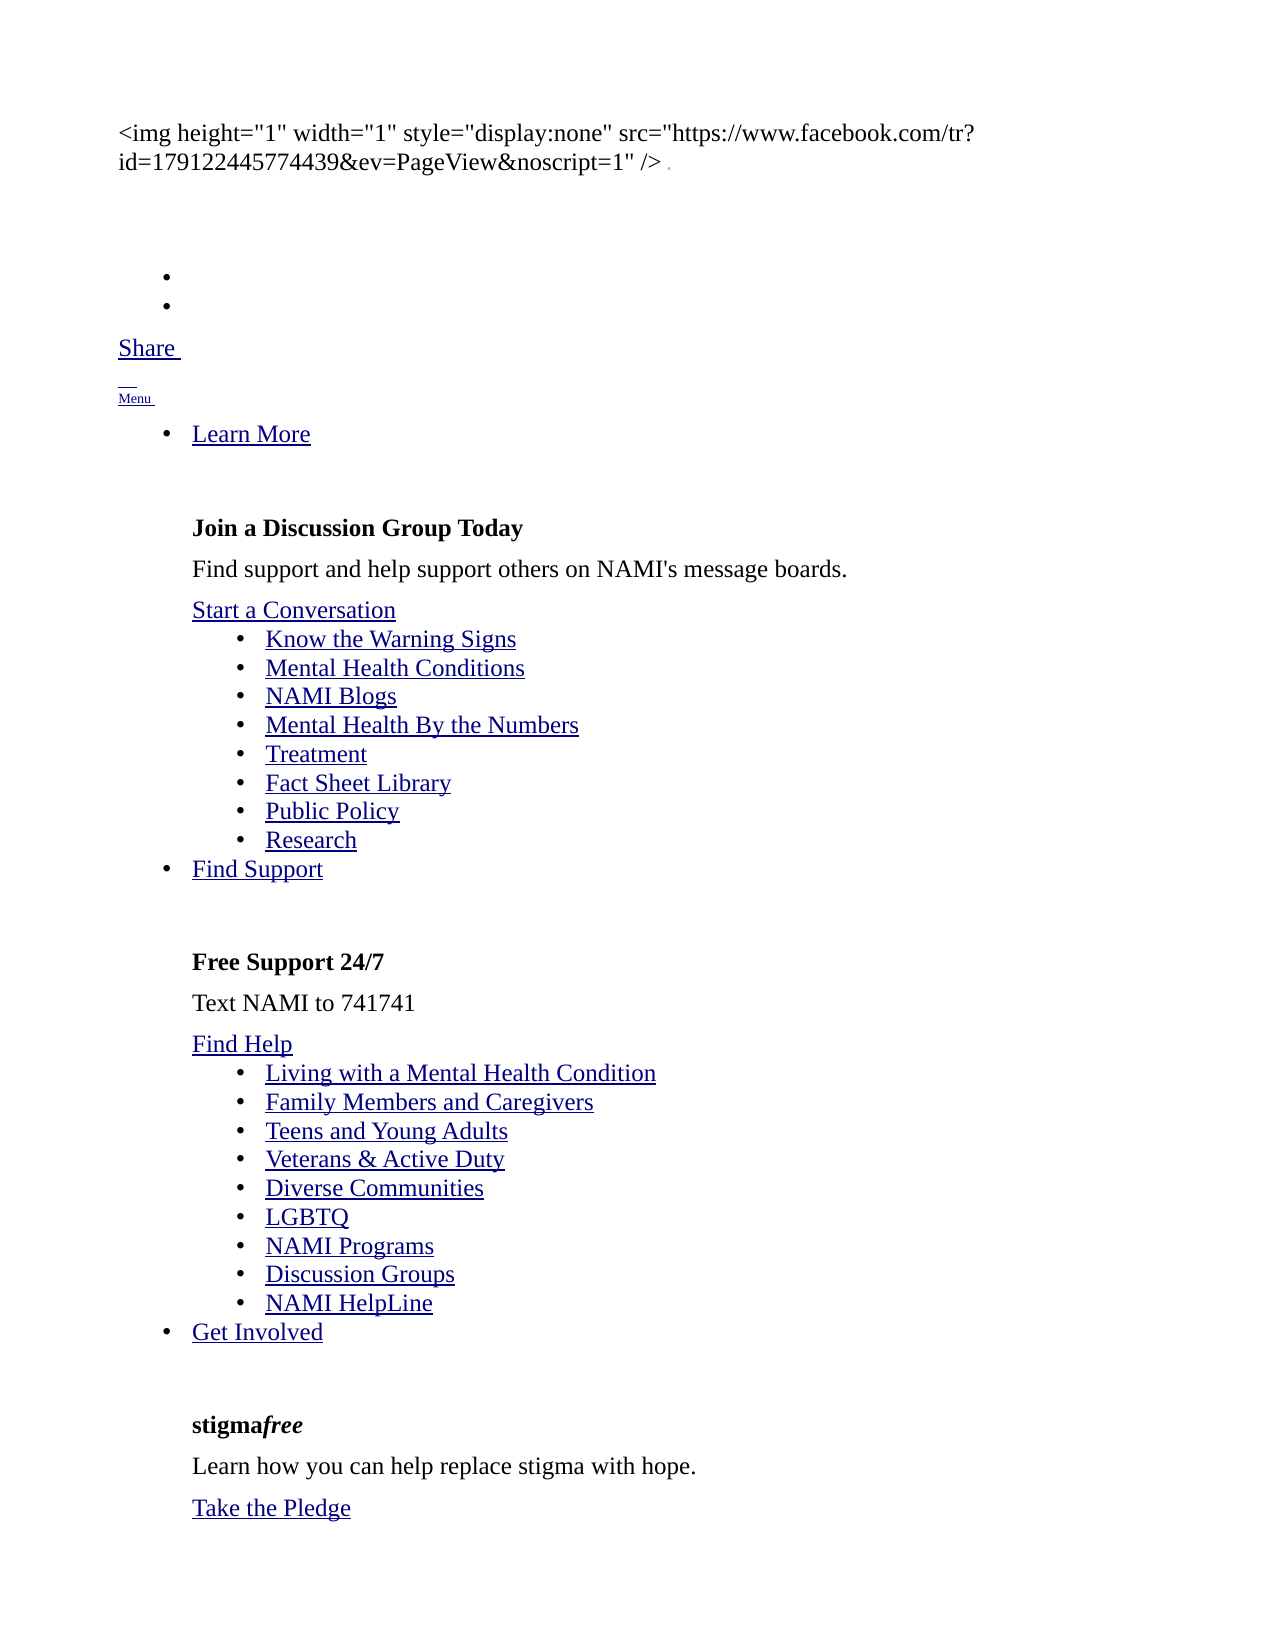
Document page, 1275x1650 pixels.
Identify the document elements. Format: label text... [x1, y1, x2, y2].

list Research [236, 825, 1157, 854]
list Take the Pledge [162, 1493, 1157, 1521]
list NAMI Programs [236, 1231, 1157, 1259]
list Know the Warning Signs [236, 624, 1157, 653]
list Find Help [162, 1029, 1157, 1058]
list Teens and Young Adults [236, 1116, 1157, 1144]
list Learn how you can help replace stigma with hope. [162, 1451, 1157, 1480]
list Mental Health Conditions [236, 653, 1157, 681]
text <img height="1" width="1" style="display:none" src="https://www.facebook.com/tr?id=179122445774439&ev=PageView&noscript=1" /> [118, 118, 1157, 176]
list Free Support 24/7 [162, 947, 1157, 976]
list LGBTQ [236, 1202, 1157, 1231]
list Discussion Groups [236, 1259, 1157, 1288]
text Share [118, 333, 1157, 362]
list Fact Sheet Library [236, 768, 1157, 796]
text Menu [118, 391, 1157, 407]
list Learn More [162, 419, 1157, 448]
list Find Support [162, 854, 1157, 883]
list Public Policy [236, 796, 1157, 825]
list Veterans & Active Duty [236, 1144, 1157, 1173]
list Treatment [236, 739, 1157, 768]
list Mental Health By the Numbers [236, 710, 1157, 739]
list Text NAMI to 741741 [162, 988, 1157, 1017]
list Find support and help support others on NAMI's message boards. [162, 554, 1157, 583]
list NAMI Blogs [236, 681, 1157, 710]
list Diverse Communities [236, 1173, 1157, 1202]
list Get Involved [162, 1317, 1157, 1346]
list stigmafree [162, 1410, 1157, 1439]
list Living with a Mental Health Condition [236, 1058, 1157, 1087]
list Start a Conversation [162, 595, 1157, 624]
list Join a Discussion Group Today [162, 513, 1157, 541]
list NAMI HelpLine [236, 1288, 1157, 1317]
list Family Members and Caregivers [236, 1087, 1157, 1116]
